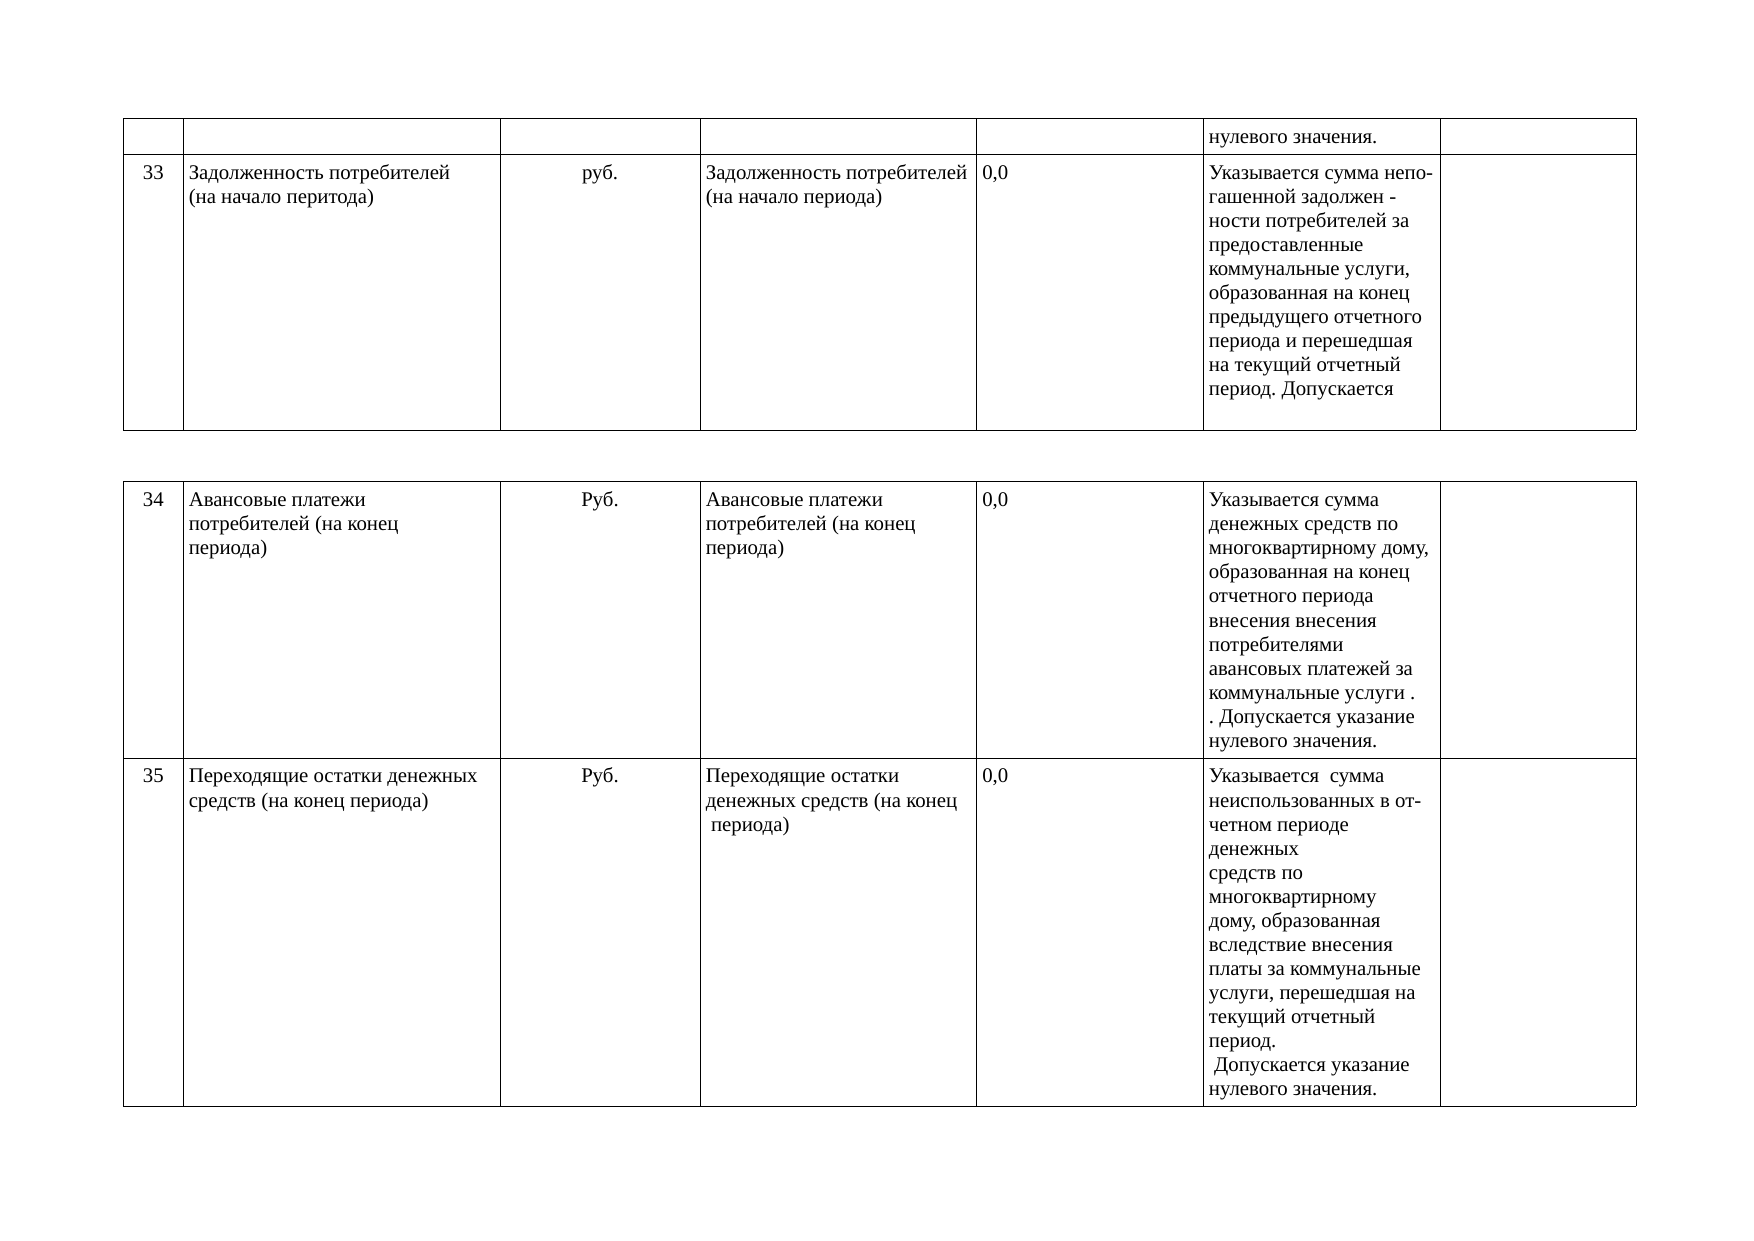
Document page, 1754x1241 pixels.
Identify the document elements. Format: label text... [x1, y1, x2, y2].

table_cell руб. [501, 155, 700, 430]
table_cell [977, 119, 1203, 154]
table_header Авансовые платежи потребителей (на конец периода) [184, 482, 500, 758]
table_cell [1441, 155, 1636, 430]
table_cell Руб. [501, 759, 700, 1106]
table_cell Задолженность потребителей (на начало периода) [701, 155, 976, 430]
table_cell Переходящие остатки денежных средств (на конец периода) [184, 759, 500, 1106]
table_header Указывается сумма денежных средств по многоквартирному дому, образованная на конец отчетного периода внесения внесения потребителями авансовых платежей за коммунальные услуги . . Допускается указание нулевого значения. [1204, 482, 1440, 758]
table_header 0,0 [977, 482, 1203, 758]
table_header [1441, 482, 1636, 758]
table_cell Указывается сумма неиспользованных в от- четном периоде денежных средств по многоквартирному дому, образованная вследствие внесения платы за коммунальные услуги, перешедшая на текущий отчетный период. Допускается указание нулевого значения. [1204, 759, 1440, 1106]
table_header 34 [124, 482, 183, 758]
table_cell [701, 119, 976, 154]
table_cell 0,0 [977, 155, 1203, 430]
table_cell 0,0 [977, 759, 1203, 1106]
table_header Руб. [501, 482, 700, 758]
table_cell Указывается сумма непо- гашенной задолжен - ности потребителей за предоставленные коммунальные услуги, образованная на конец предыдущего отчетного периода и перешедшая на текущий отчетный период. Допускается [1204, 155, 1440, 430]
table_cell 35 [124, 759, 183, 1106]
table_cell [1441, 759, 1636, 1106]
table_cell [124, 119, 183, 154]
table_cell 33 [124, 155, 183, 430]
table_cell Переходящие остатки денежных средств (на конец периода) [701, 759, 976, 1106]
table_cell Задолженность потребителей (на начало перитода) [184, 155, 500, 430]
table_header Авансовые платежи потребителей (на конец периода) [701, 482, 976, 758]
table_cell [1441, 119, 1636, 154]
table_cell нулевого значения. [1204, 119, 1440, 154]
table_cell [184, 119, 500, 154]
table_cell [501, 119, 700, 154]
